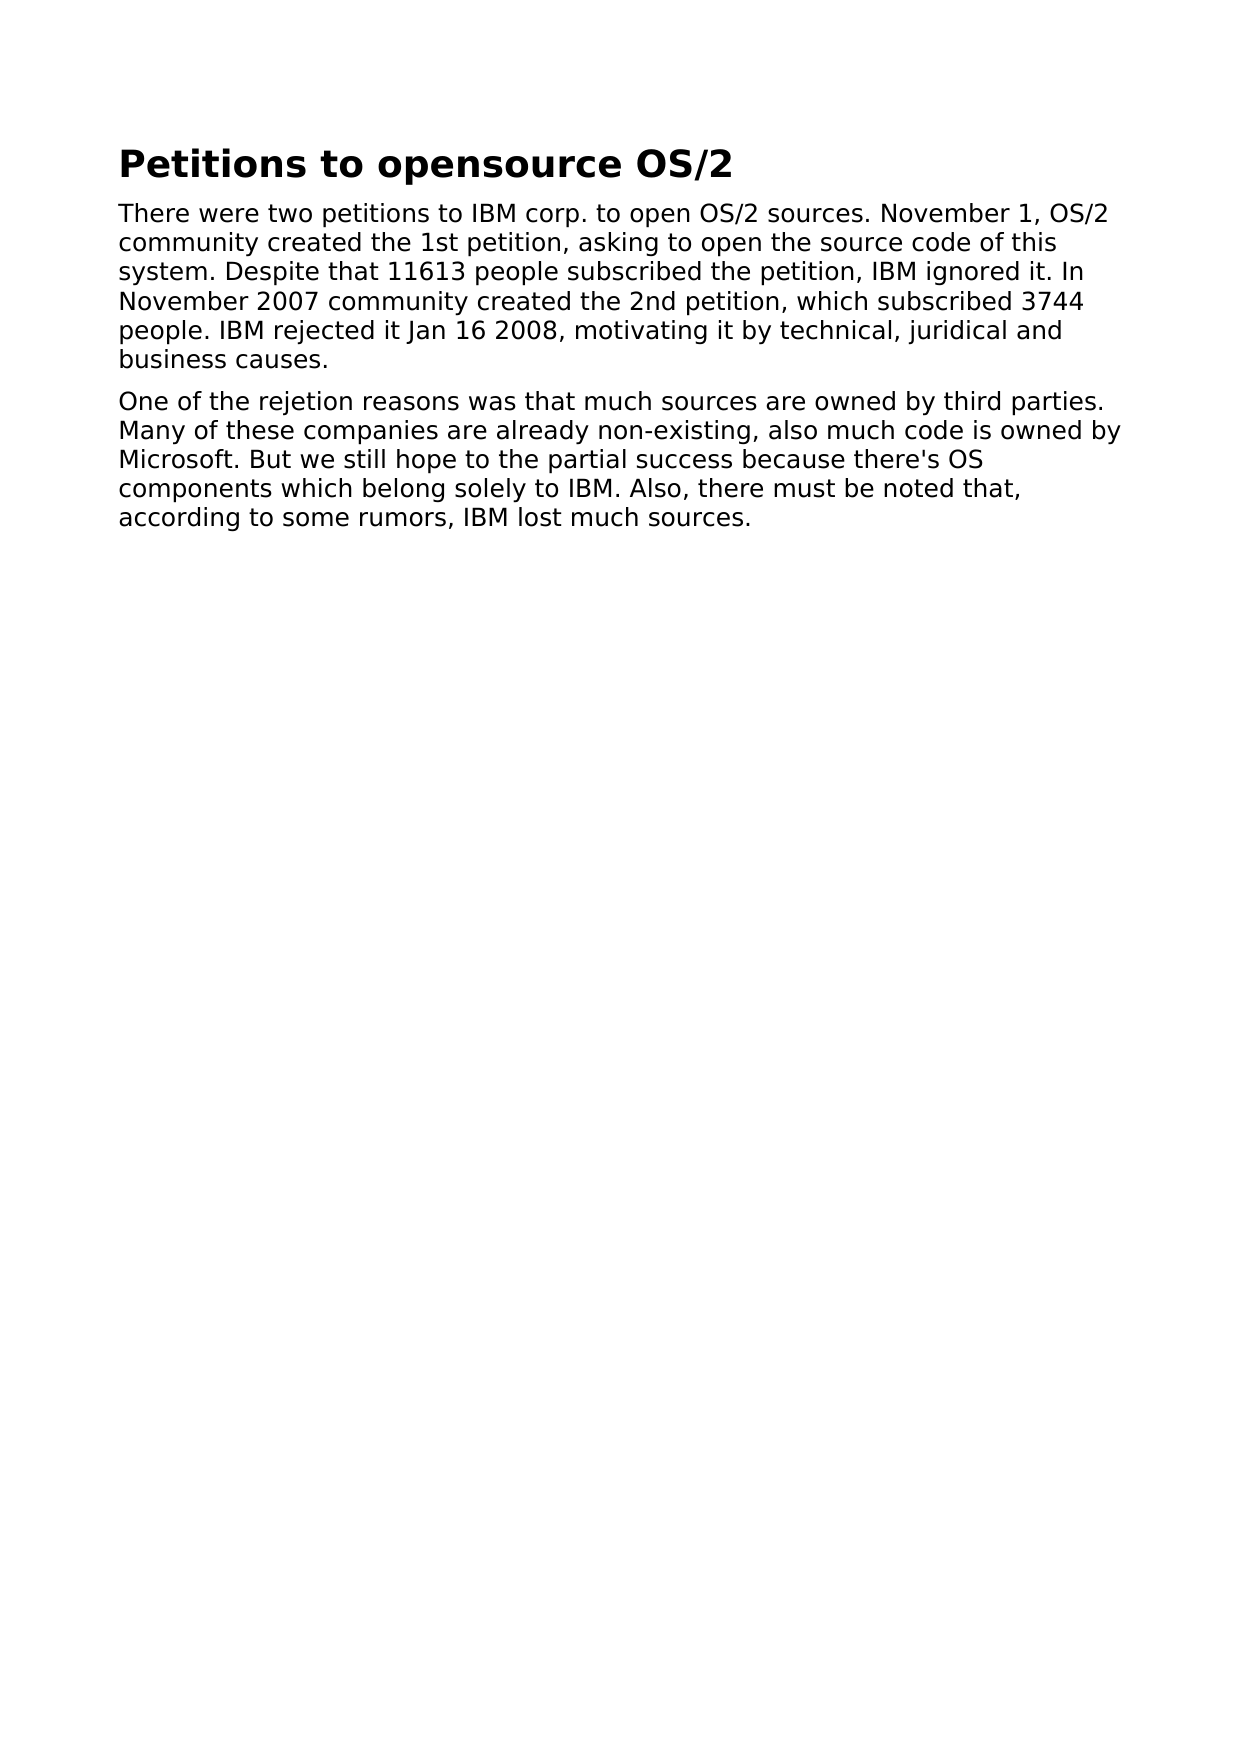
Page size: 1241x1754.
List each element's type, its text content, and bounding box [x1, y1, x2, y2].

text There were two petitions to IBM corp. to open OS/2 sources. November 1, OS/2 community created the 1st petition, asking to open the source code of this system. Despite that 11613 people subscribed the petition, IBM ignored it. In November 2007 community created the 2nd petition, which subscribed 3744 people. IBM rejected it Jan 16 2008, motivating it by technical, juridical and business causes. [118, 199, 1122, 374]
text One of the rejetion reasons was that much sources are owned by third parties. Many of these companies are already non-existing, also much code is owned by Microsoft. But we still hope to the partial success because there's OS components which belong solely to IBM. Also, there must be noted that, according to some rumors, IBM lost much sources. [118, 387, 1122, 533]
subtitle Petitions to opensource OS/2 [118, 143, 1122, 187]
